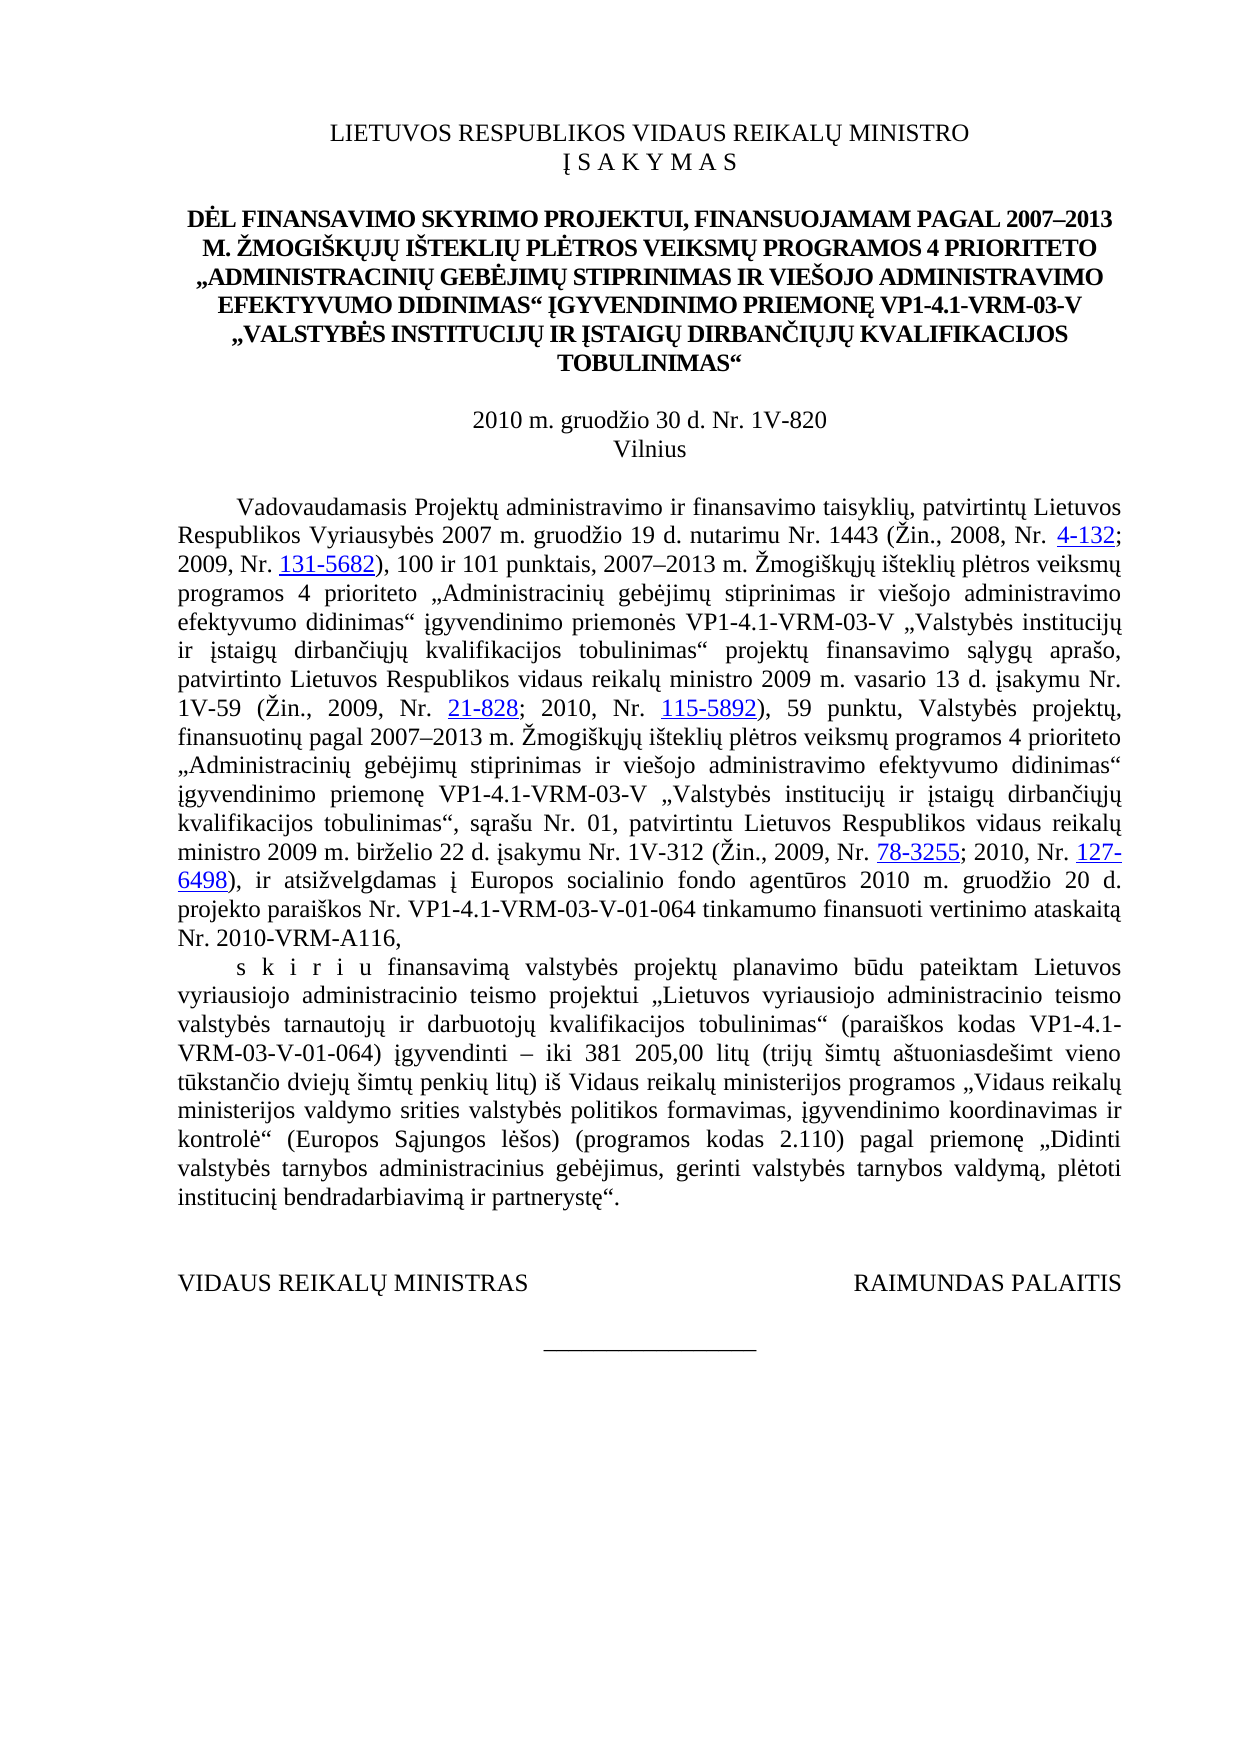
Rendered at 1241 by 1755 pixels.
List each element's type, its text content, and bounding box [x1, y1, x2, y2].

text 2010 m. gruodžio 30 d. Nr. 1V-820 [177, 406, 1122, 434]
text Vidaus reikalų ministras Raimundas Palaitis [177, 1268, 1122, 1297]
text DĖL FINANSAVIMO SKYRIMO PROJEKTUI, FINANSUOJAMAM PAGAL 2007–2013 M. Žmogiškųjų išteklių plėtros veiksmų programos 4 prioriteto „Administracinių gebėjimų stiprinimas ir viešojo administravimo efektyvumo didinimas“ ĮGYVENDINIMO priemonĘ VP1-4.1-VRM-03-V „VALSTYBĖS INSTITUCIJŲ IR ĮSTAIGŲ DIRBANČIŲJŲ KVALIFIKACIJOS TOBULINIMAS“ [177, 204, 1122, 377]
text s k i r i u finansavimą valstybės projektų planavimo būdu pateiktam Lietuvos vyriausiojo administracinio teismo projektui „Lietuvos vyriausiojo administracinio teismo valstybės tarnautojų ir darbuotojų kvalifikacijos tobulinimas“ (paraiškos kodas VP1-4.1-VRM-03-V-01-064) įgyvendinti – iki 381 205,00 litų (trijų šimtų aštuoniasdešimt vieno tūkstančio dviejų šimtų penkių litų) iš Vidaus reikalų ministerijos programos „Vidaus reikalų ministerijos valdymo srities valstybės politikos formavimas, įgyvendinimo koordinavimas ir kontrolė“ (Europos Sąjungos lėšos) (programos kodas 2.110) pagal priemonę „Didinti valstybės tarnybos administracinius gebėjimus, gerinti valstybės tarnybos valdymą, plėtoti institucinį bendradarbiavimą ir partnerystę“. [177, 952, 1122, 1211]
text Vilnius [177, 434, 1122, 463]
text Į S A K Y M A S [177, 147, 1122, 176]
text _________________ [177, 1326, 1122, 1354]
text LIETUVOS RESPUBLIKOS VIDAUS REIKALŲ MINISTRO [177, 118, 1122, 147]
text Vadovaudamasis Projektų administravimo ir finansavimo taisyklių, patvirtintų Lietuvos Respublikos Vyriausybės 2007 m. gruodžio 19 d. nutarimu Nr. 1443 (Žin., 2008, Nr. 4-132; 2009, Nr. 131-5682), 100 ir 101 punktais, 2007–2013 m. Žmogiškųjų išteklių plėtros veiksmų programos 4 prioriteto „Administracinių gebėjimų stiprinimas ir viešojo administravimo efektyvumo didinimas“ įgyvendinimo priemonės VP1-4.1-VRM-03-V „Valstybės institucijų ir įstaigų dirbančiųjų kvalifikacijos tobulinimas“ projektų finansavimo sąlygų aprašo, patvirtinto Lietuvos Respublikos vidaus reikalų ministro 2009 m. vasario 13 d. įsakymu Nr. 1V-59 (Žin., 2009, Nr. 21-828; 2010, Nr. 115-5892), 59 punktu, Valstybės projektų, finansuotinų pagal 2007–2013 m. Žmogiškųjų išteklių plėtros veiksmų programos 4 prioriteto „Administracinių gebėjimų stiprinimas ir viešojo administravimo efektyvumo didinimas“ įgyvendinimo priemonę VP1-4.1-VRM-03-V „Valstybės institucijų ir įstaigų dirbančiųjų kvalifikacijos tobulinimas“, sąrašu Nr. 01, patvirtintu Lietuvos Respublikos vidaus reikalų ministro 2009 m. birželio 22 d. įsakymu Nr. 1V-312 (Žin., 2009, Nr. 78-3255; 2010, Nr. 127-6498), ir atsižvelgdamas į Europos socialinio fondo agentūros 2010 m. gruodžio 20 d. projekto paraiškos Nr. VP1-4.1-VRM-03-V-01-064 tinkamumo finansuoti vertinimo ataskaitą Nr. 2010-VRM-A116, [177, 492, 1122, 952]
